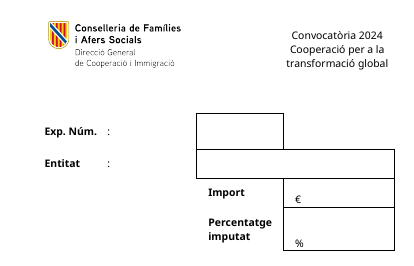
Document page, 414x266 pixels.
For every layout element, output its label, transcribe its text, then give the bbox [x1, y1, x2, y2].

table_cell [33, 207, 197, 250]
table_cell % [284, 208, 394, 250]
table_cell Entitat : [33, 149, 196, 178]
table_header [33, 0, 197, 112]
table_cell [284, 113, 390, 148]
table_header [390, 0, 395, 112]
table_cell € [284, 179, 394, 207]
table_cell [197, 114, 283, 148]
table_cell [390, 113, 395, 148]
table_header [197, 0, 284, 112]
table_cell Import : [197, 179, 283, 207]
table_cell [197, 150, 394, 178]
picture [44, 18, 185, 71]
table_header Convocatòria 2024 Cooperació per a la transformació global [284, 0, 390, 112]
table_cell Percentatge imputat : [197, 207, 283, 250]
table_cell [33, 178, 197, 207]
table_cell Exp. Núm. : [33, 113, 196, 148]
